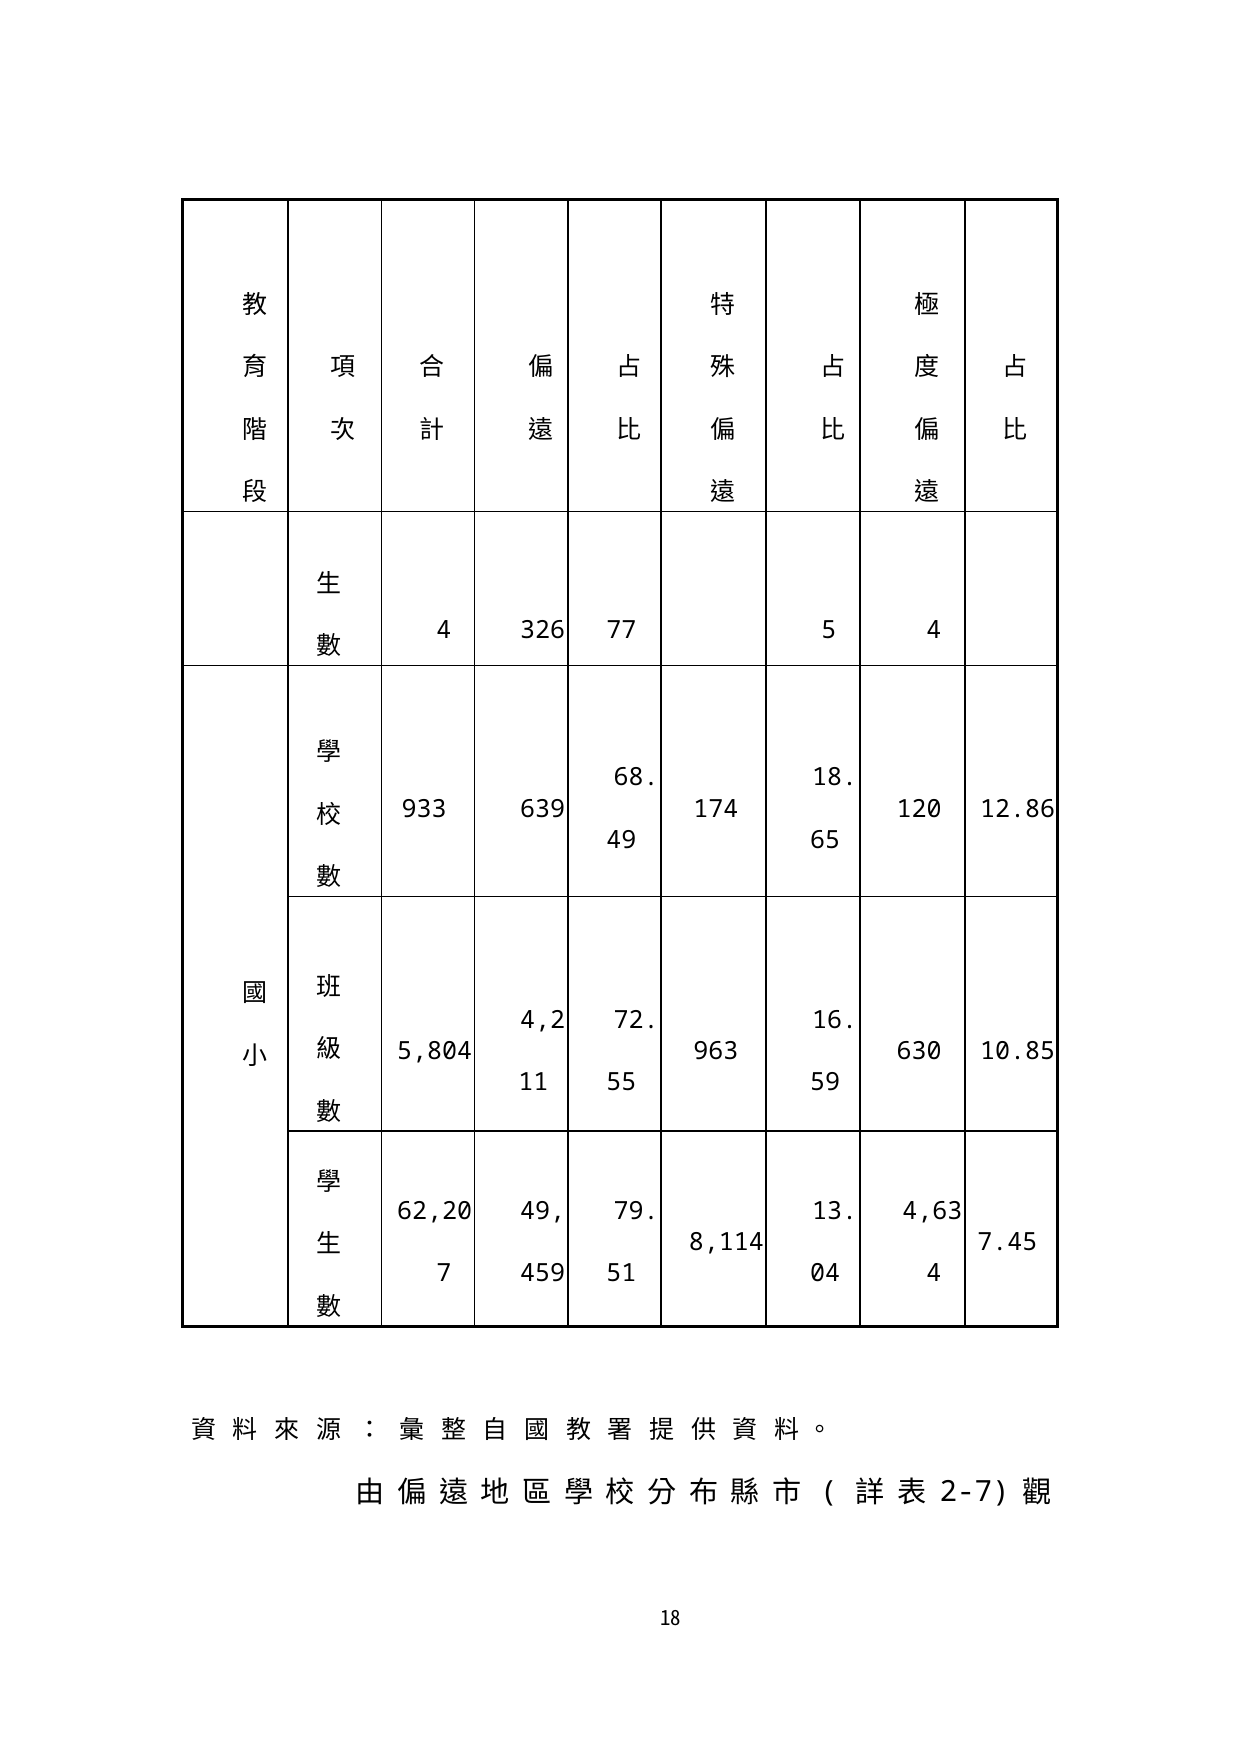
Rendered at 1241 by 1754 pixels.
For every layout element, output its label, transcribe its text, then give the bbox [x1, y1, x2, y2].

table_cell 77 [569, 512, 660, 664]
table_cell 8,114 [662, 1132, 765, 1325]
table_cell 72.55 [569, 897, 660, 1130]
table_header 合計 [382, 201, 474, 511]
table_cell 18.65 [767, 666, 859, 896]
table_header 偏遠 [475, 201, 567, 511]
table_cell [662, 512, 765, 664]
table_cell 174 [662, 666, 765, 896]
table_cell 10.85 [966, 897, 1056, 1130]
table_cell 4 [382, 512, 474, 664]
table_header 特殊偏遠 [662, 201, 765, 511]
table_header 占比 [767, 201, 859, 511]
table_cell 49,459 [475, 1132, 567, 1325]
table_header 項次 [289, 201, 381, 511]
table_cell 62,207 [382, 1132, 474, 1325]
table_cell [184, 512, 287, 664]
table_cell 16.59 [767, 897, 859, 1130]
table_header 極度偏遠 [861, 201, 964, 511]
table_cell 班級數 [289, 897, 381, 1130]
table_cell 12.86 [966, 666, 1056, 896]
table_cell 國小 [184, 666, 287, 1325]
table_header 占比 [569, 201, 660, 511]
table_cell 120 [861, 666, 964, 896]
table_cell 79.51 [569, 1132, 660, 1325]
table_cell 13.04 [767, 1132, 859, 1325]
table_cell 68.49 [569, 666, 660, 896]
table_cell 5 [767, 512, 859, 664]
text 由偏遠地區學校分布縣市(詳表2-7)觀 [271, 1448, 1058, 1511]
table_cell 326 [475, 512, 567, 664]
table_header 占比 [966, 201, 1056, 511]
table_cell [966, 512, 1056, 664]
table_cell 933 [382, 666, 474, 896]
table_cell 4,211 [475, 897, 567, 1130]
table_header 教育階段 [184, 201, 287, 511]
text 資料來源：彙整自國教署提供資料。 [183, 1386, 1058, 1448]
table_cell 639 [475, 666, 567, 896]
table_cell 630 [861, 897, 964, 1130]
table_cell 4 [861, 512, 964, 664]
table_cell 學生數 [289, 1132, 381, 1325]
table_cell 學校數 [289, 666, 381, 896]
table_cell 5,804 [382, 897, 474, 1130]
table_cell 4,634 [861, 1132, 964, 1325]
table_cell 7.45 [966, 1132, 1056, 1325]
table_cell 963 [662, 897, 765, 1130]
table_cell 生數 [289, 512, 381, 664]
